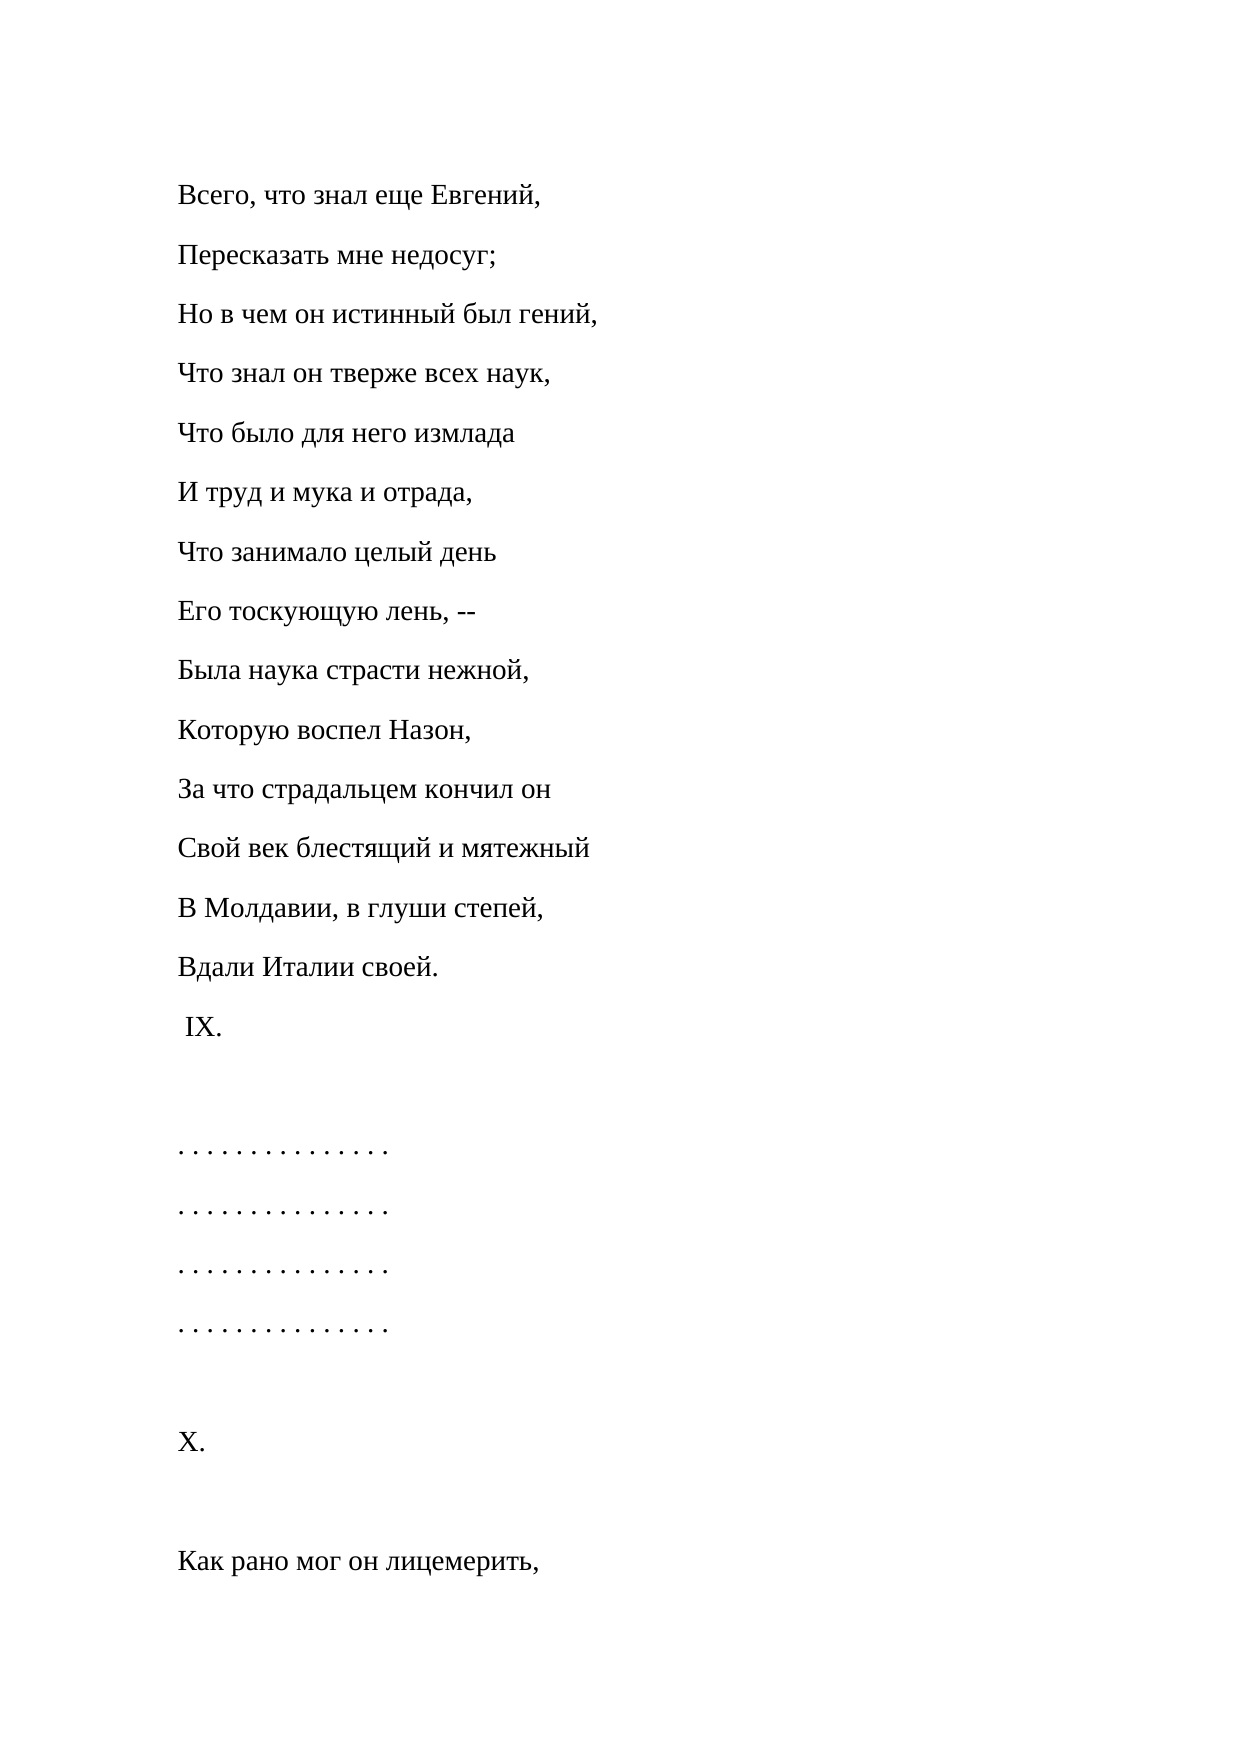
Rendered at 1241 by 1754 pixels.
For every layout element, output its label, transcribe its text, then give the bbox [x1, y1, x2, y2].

text Которую воспел Назон, [177, 712, 1152, 745]
text Свой век блестящий и мятежный [177, 831, 1152, 864]
text Вдали Италии своей. [177, 949, 1152, 983]
text В Молдавии, в глуши степей, [177, 890, 1152, 923]
text IX. [177, 1009, 1152, 1042]
text Что знал он тверже всех наук, [177, 356, 1152, 389]
text . . . . . . . . . . . . . . . [177, 1246, 1152, 1280]
text Пересказать мне недосуг; [177, 237, 1152, 270]
text . . . . . . . . . . . . . . . [177, 1187, 1152, 1220]
text Но в чем он истинный был гений, [177, 296, 1152, 330]
text . . . . . . . . . . . . . . . [177, 1127, 1152, 1161]
text Что занимало целый день [177, 534, 1152, 567]
text Его тоскующую лень, -- [177, 593, 1152, 627]
text За что страдальцем кончил он [177, 771, 1152, 805]
text . . . . . . . . . . . . . . . [177, 1306, 1152, 1339]
text X. [177, 1424, 1152, 1458]
text И труд и мука и отрада, [177, 474, 1152, 508]
text Что было для него измлада [177, 415, 1152, 448]
text Как рано мог он лицемерить, [177, 1543, 1152, 1577]
text Всего, что знал еще Евгений, [177, 177, 1152, 211]
text Была наука страсти нежной, [177, 652, 1152, 686]
